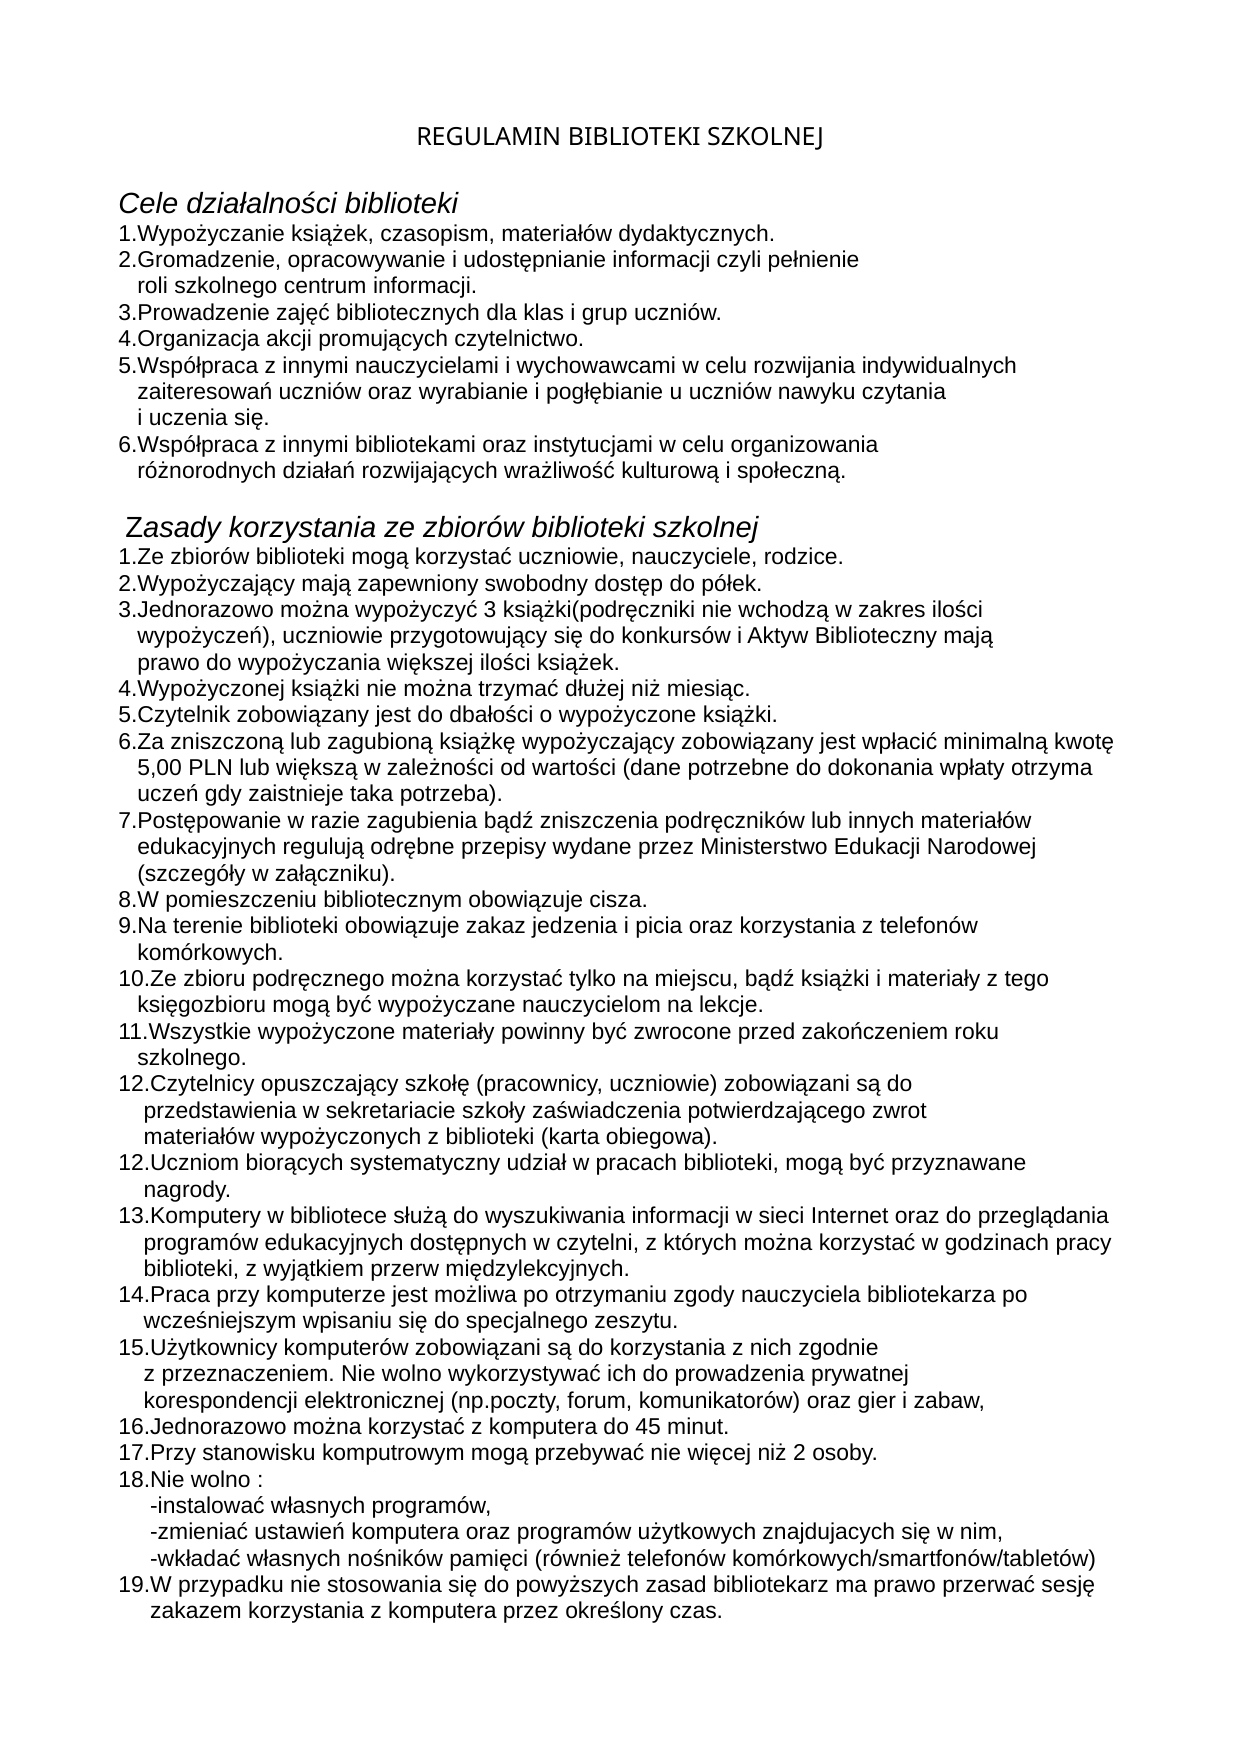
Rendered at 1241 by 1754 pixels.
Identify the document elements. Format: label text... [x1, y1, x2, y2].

text 4.Wypożyczonej książki nie można trzymać dłużej niż miesiąc. [118, 675, 1122, 701]
text edukacyjnych regulują odrębne przepisy wydane przez Ministerstwo Edukacji Narodowej [118, 833, 1122, 859]
text nagrody. [118, 1176, 1122, 1202]
text 6.Współpraca z innymi bibliotekami oraz instytucjami w celu organizowania [118, 431, 1122, 457]
text Zasady korzystania ze zbiorów biblioteki szkolnej [118, 510, 1122, 543]
text -zmieniać ustawień komputera oraz programów użytkowych znajdujacych się w nim, [118, 1518, 1122, 1545]
text zaiteresowań uczniów oraz wyrabianie i pogłębianie u uczniów nawyku czytania [118, 378, 1122, 404]
text 7.Postępowanie w razie zagubienia bądź zniszczenia podręczników lub innych materiałów [118, 807, 1122, 833]
text 11.Wszystkie wypożyczone materiały powinny być zwrocone przed zakończeniem roku [118, 1018, 1122, 1044]
text 5.Czytelnik zobowiązany jest do dbałości o wypożyczone książki. [118, 701, 1122, 728]
text wcześniejszym wpisaniu się do specjalnego zeszytu. [118, 1307, 1122, 1334]
text zakazem korzystania z komputera przez określony czas. [118, 1597, 1122, 1624]
text biblioteki, z wyjątkiem przerw międzylekcyjnych. [118, 1255, 1122, 1281]
text 9.Na terenie biblioteki obowiązuje zakaz jedzenia i picia oraz korzystania z telefonów [118, 912, 1122, 938]
text Cele działalności biblioteki [118, 186, 1122, 220]
text i uczenia się. [118, 404, 1122, 431]
text szkolnego. [118, 1044, 1122, 1070]
text korespondencji elektronicznej (np.poczty, forum, komunikatorów) oraz gier i zabaw, [118, 1387, 1122, 1413]
text 13.Komputery w bibliotece służą do wyszukiwania informacji w sieci Internet oraz do przeglądania [118, 1202, 1122, 1228]
text 10.Ze zbioru podręcznego można korzystać tylko na miejscu, bądź książki i materiały z tego [118, 965, 1122, 991]
text 18.Nie wolno : [118, 1466, 1122, 1492]
text 3.Jednorazowo można wypożyczyć 3 książki(podręczniki nie wchodzą w zakres ilości [118, 596, 1122, 622]
text 5.Współpraca z innymi nauczycielami i wychowawcami w celu rozwijania indywidualnych [118, 352, 1122, 378]
text programów edukacyjnych dostępnych w czytelni, z których można korzystać w godzinach pracy [118, 1228, 1122, 1255]
text różnorodnych działań rozwijających wrażliwość kulturową i społeczną. [118, 457, 1122, 483]
text 15.Użytkownicy komputerów zobowiązani są do korzystania z nich zgodnie [118, 1334, 1122, 1360]
text przedstawienia w sekretariacie szkoły zaświadczenia potwierdzającego zwrot [118, 1097, 1122, 1123]
text 19.W przypadku nie stosowania się do powyższych zasad bibliotekarz ma prawo przerwać sesję [118, 1571, 1122, 1597]
text REGULAMIN BIBLIOTEKI SZKOLNEJ [118, 118, 1122, 152]
text materiałów wypożyczonych z biblioteki (karta obiegowa). [118, 1123, 1122, 1149]
text 2.Gromadzenie, opracowywanie i udostępnianie informacji czyli pełnienie [118, 246, 1122, 272]
text księgozbioru mogą być wypożyczane nauczycielom na lekcje. [118, 991, 1122, 1018]
text -instalować własnych programów, [118, 1492, 1122, 1518]
text roli szkolnego centrum informacji. [118, 272, 1122, 299]
text 1.Ze zbiorów biblioteki mogą korzystać uczniowie, nauczyciele, rodzice. [118, 543, 1122, 569]
text wypożyczeń), uczniowie przygotowujący się do konkursów i Aktyw Biblioteczny mają [118, 622, 1122, 649]
text 6.Za zniszczoną lub zagubioną książkę wypożyczający zobowiązany jest wpłacić minimalną kwotę [118, 728, 1122, 754]
text -wkładać własnych nośników pamięci (również telefonów komórkowych/smartfonów/tabletów) [118, 1545, 1122, 1571]
text 16.Jednorazowo można korzystać z komputera do 45 minut. [118, 1413, 1122, 1439]
text 17.Przy stanowisku komputrowym mogą przebywać nie więcej niż 2 osoby. [118, 1439, 1122, 1466]
text 4.Organizacja akcji promujących czytelnictwo. [118, 325, 1122, 352]
text 2.Wypożyczający mają zapewniony swobodny dostęp do półek. [118, 569, 1122, 596]
text 12.Czytelnicy opuszczający szkołę (pracownicy, uczniowie) zobowiązani są do [118, 1070, 1122, 1097]
text komórkowych. [118, 938, 1122, 965]
text uczeń gdy zaistnieje taka potrzeba). [118, 780, 1122, 807]
text 12.Uczniom biorących systematyczny udział w pracach biblioteki, mogą być przyznawane [118, 1149, 1122, 1176]
text 3.Prowadzenie zajęć bibliotecznych dla klas i grup uczniów. [118, 299, 1122, 325]
text 5,00 PLN lub większą w zależności od wartości (dane potrzebne do dokonania wpłaty otrzyma [118, 754, 1122, 780]
text 14.Praca przy komputerze jest możliwa po otrzymaniu zgody nauczyciela bibliotekarza po [118, 1281, 1122, 1307]
text z przeznaczeniem. Nie wolno wykorzystywać ich do prowadzenia prywatnej [118, 1360, 1122, 1387]
text prawo do wypożyczania większej ilości książek. [118, 649, 1122, 675]
text 8.W pomieszczeniu bibliotecznym obowiązuje cisza. [118, 886, 1122, 912]
text 1.Wypożyczanie książek, czasopism, materiałów dydaktycznych. [118, 220, 1122, 246]
text (szczegóły w załączniku). [118, 859, 1122, 886]
